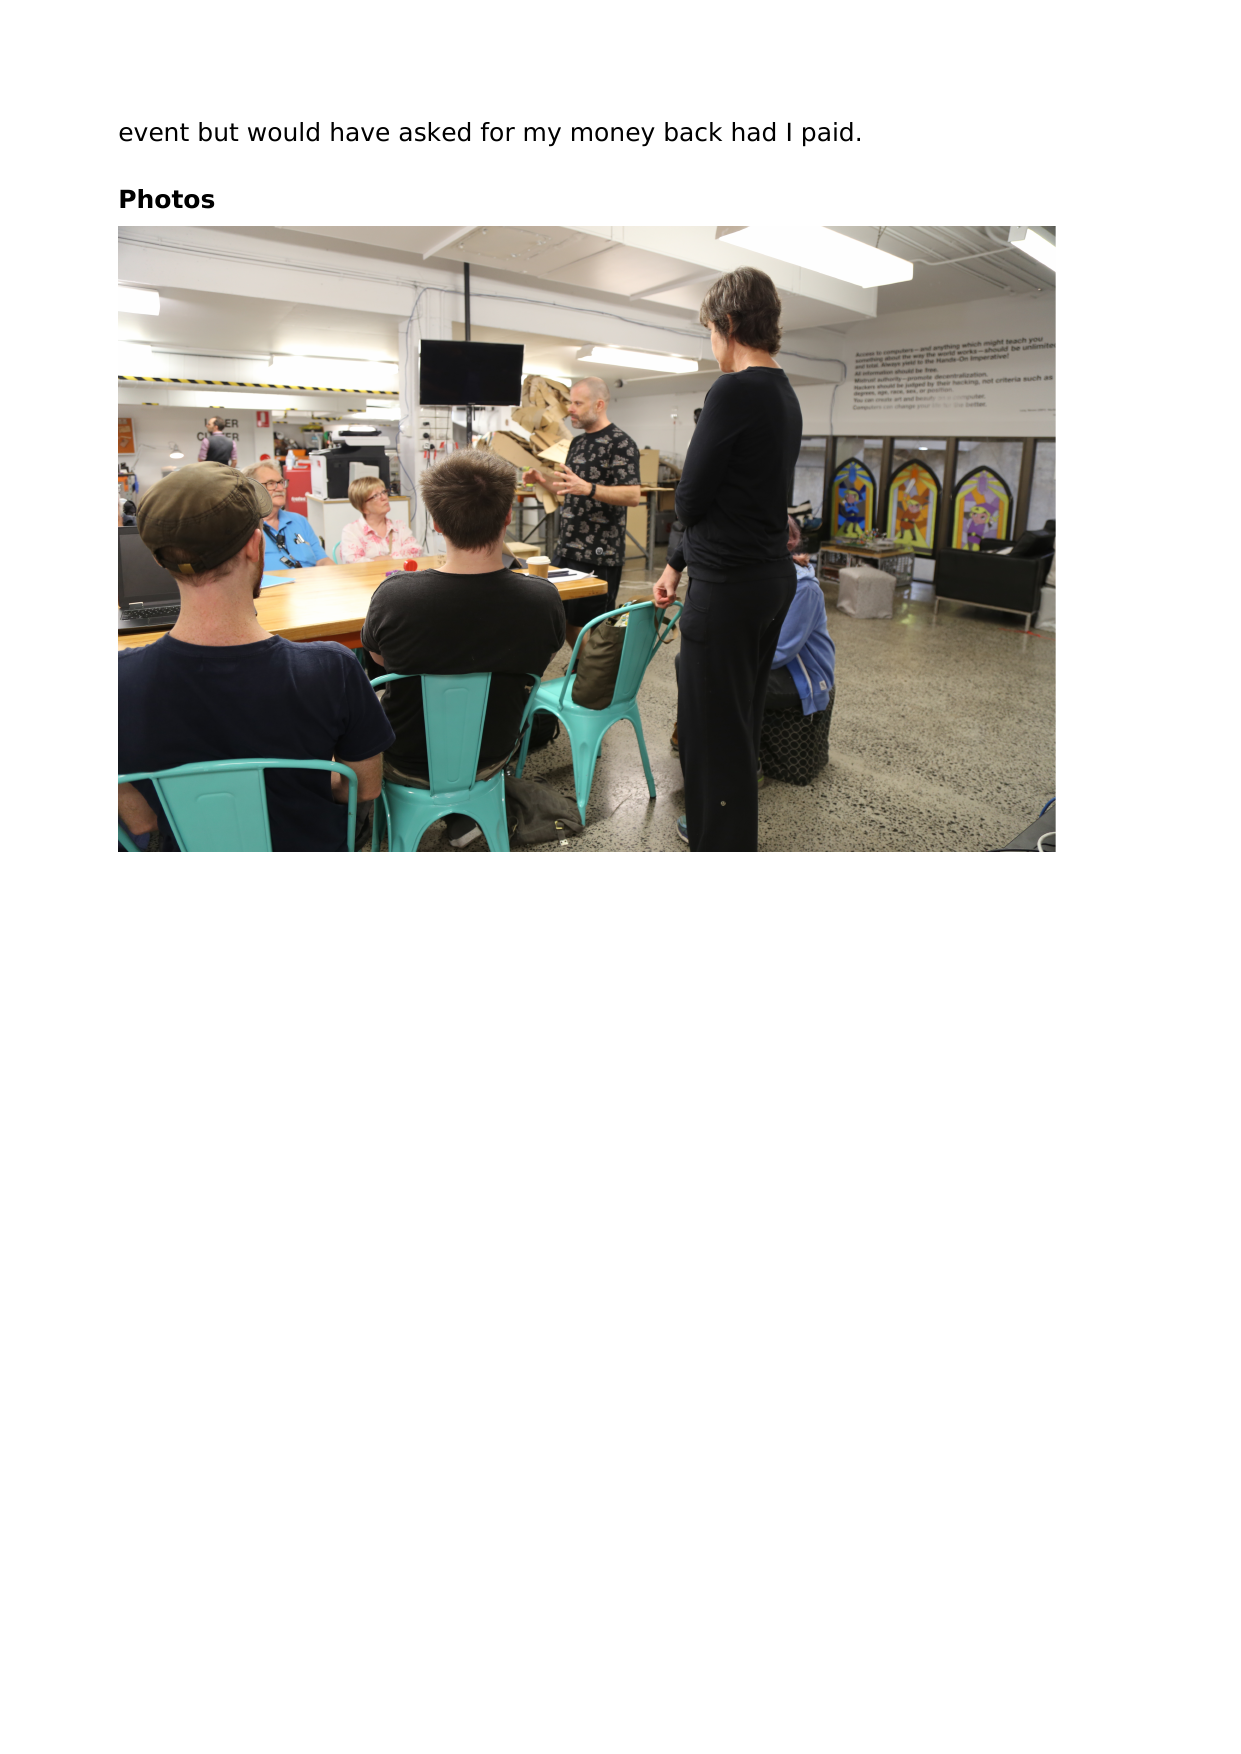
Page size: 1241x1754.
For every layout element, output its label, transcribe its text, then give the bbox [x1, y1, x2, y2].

text event but would have asked for my money back had I paid. [118, 118, 1122, 147]
picture [118, 226, 1056, 852]
subtitle Photos [118, 185, 1122, 214]
